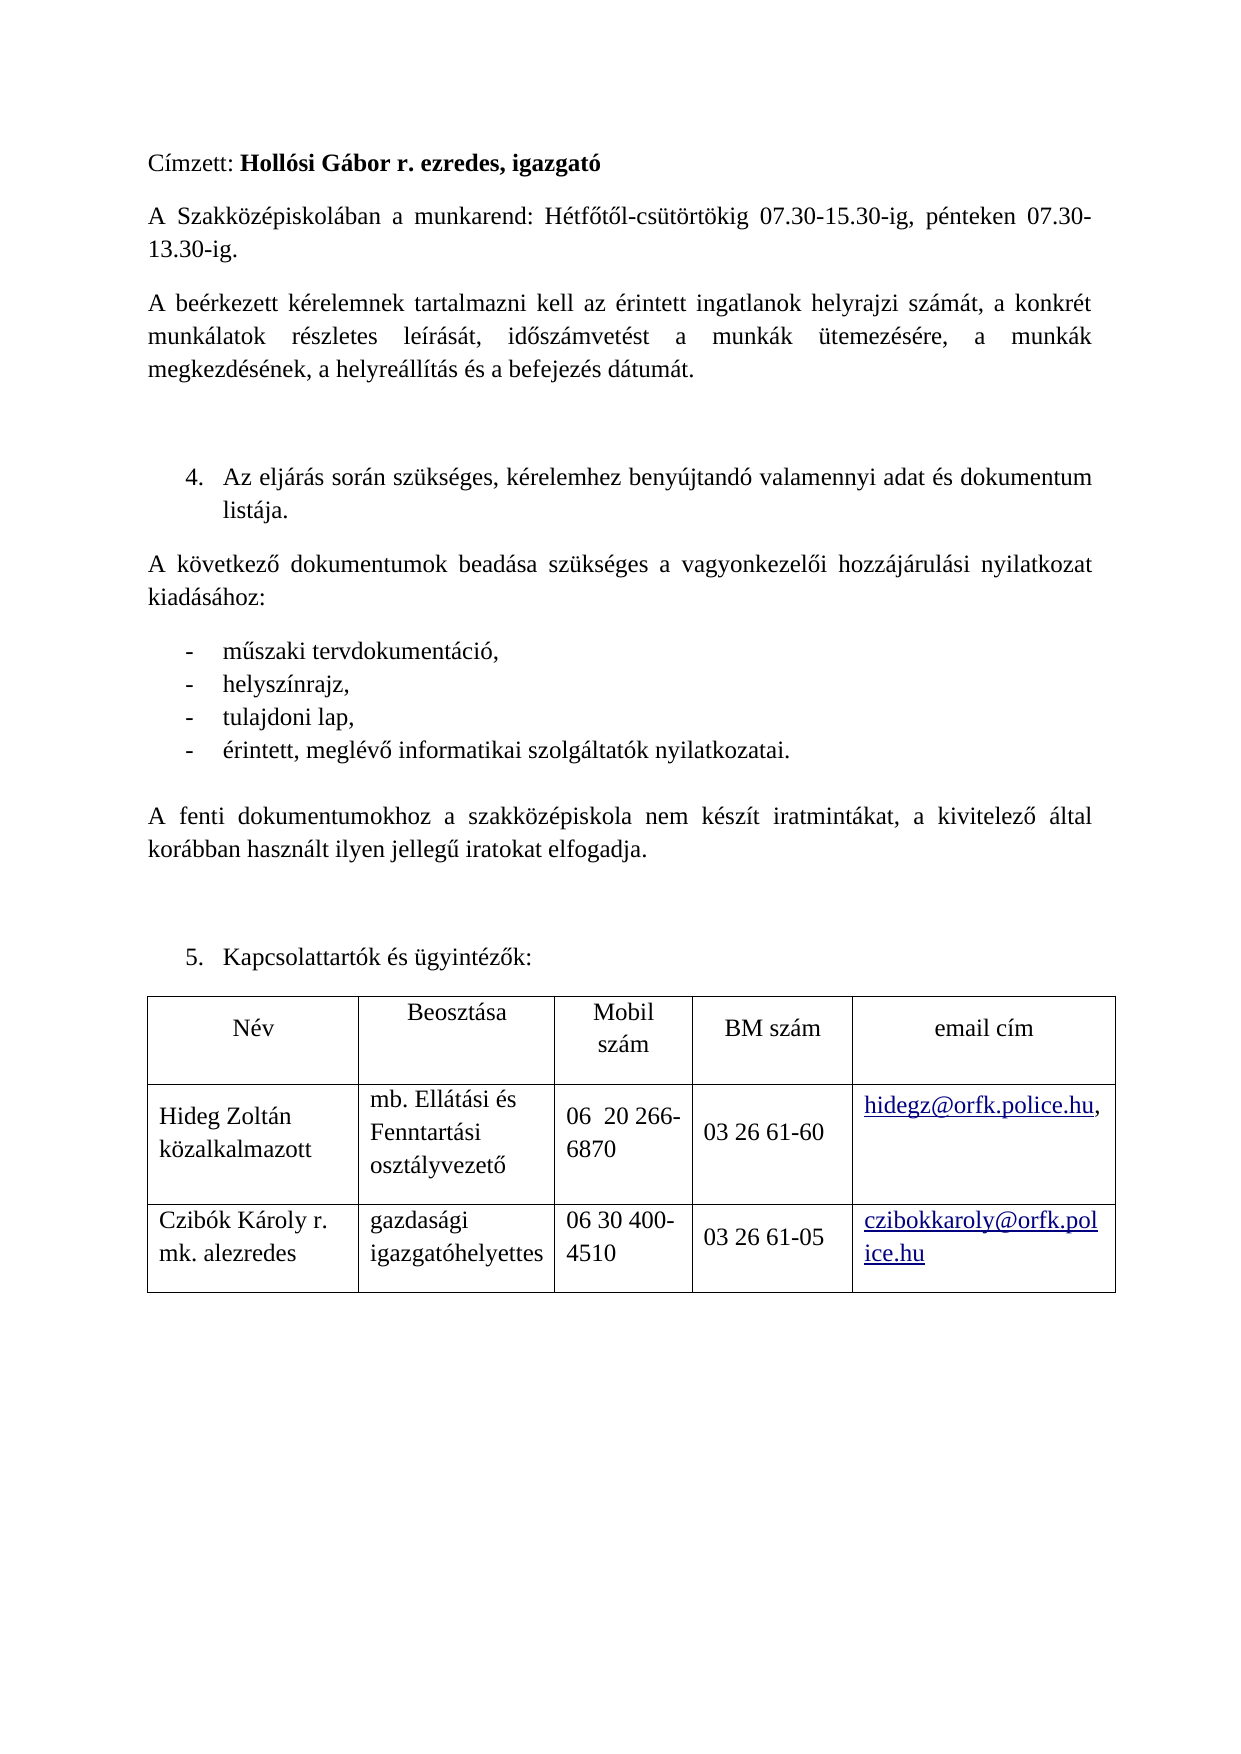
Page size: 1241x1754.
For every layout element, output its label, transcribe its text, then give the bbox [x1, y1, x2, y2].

text Címzett: Hollósi Gábor r. ezredes, igazgató [148, 148, 1093, 176]
table_cell 06 20 266-6870 [555, 1085, 692, 1204]
list helyszínrajz, [185, 669, 1093, 698]
text A beérkezett kérelemnek tartalmazni kell az érintett ingatlanok helyrajzi számát, a konkrét munkálatok részletes leírását, időszámvetést a munkák ütemezésére, a munkák megkezdésének, a helyreállítás és a befejezés dátumát. [148, 288, 1093, 383]
table_cell 03 26 61-60 [693, 1085, 852, 1204]
table_cell gazdasági igazgatóhelyettes [359, 1205, 554, 1292]
table_header Beosztása [359, 997, 554, 1083]
table_header BM szám [693, 997, 852, 1083]
table_header Név [148, 997, 358, 1083]
list Kapcsolattartók és ügyintézők: [185, 942, 1093, 970]
text A fenti dokumentumokhoz a szakközépiskola nem készít iratmintákat, a kivitelező által korábban használt ilyen jellegű iratokat elfogadja. [148, 801, 1093, 863]
table_cell hidegz@orfk.police.hu, [853, 1085, 1115, 1204]
table_cell czibokkaroly@orfk.police.hu [853, 1205, 1115, 1292]
table_header email cím [853, 997, 1115, 1083]
table_cell Czibók Károly r. mk. alezredes [148, 1205, 358, 1292]
table_cell Hideg Zoltán közalkalmazott [148, 1085, 358, 1204]
table_cell 03 26 61-05 [693, 1205, 852, 1292]
text A következő dokumentumok beadása szükséges a vagyonkezelői hozzájárulási nyilatkozat kiadásához: [148, 549, 1093, 611]
table_cell 06 30 400-4510 [555, 1205, 692, 1292]
table_header Mobil szám [555, 997, 692, 1083]
text A Szakközépiskolában a munkarend: Hétfőtől-csütörtökig 07.30-15.30-ig, pénteken 07.30-13.30-ig. [148, 201, 1093, 263]
list Az eljárás során szükséges, kérelemhez benyújtandó valamennyi adat és dokumentum listája. [185, 462, 1093, 524]
list műszaki tervdokumentáció, [185, 636, 1093, 664]
table_cell mb. Ellátási és Fenntartási osztályvezető [359, 1085, 554, 1204]
list tulajdoni lap, [185, 702, 1093, 731]
list érintett, meglévő informatikai szolgáltatók nyilatkozatai. [185, 735, 1093, 764]
